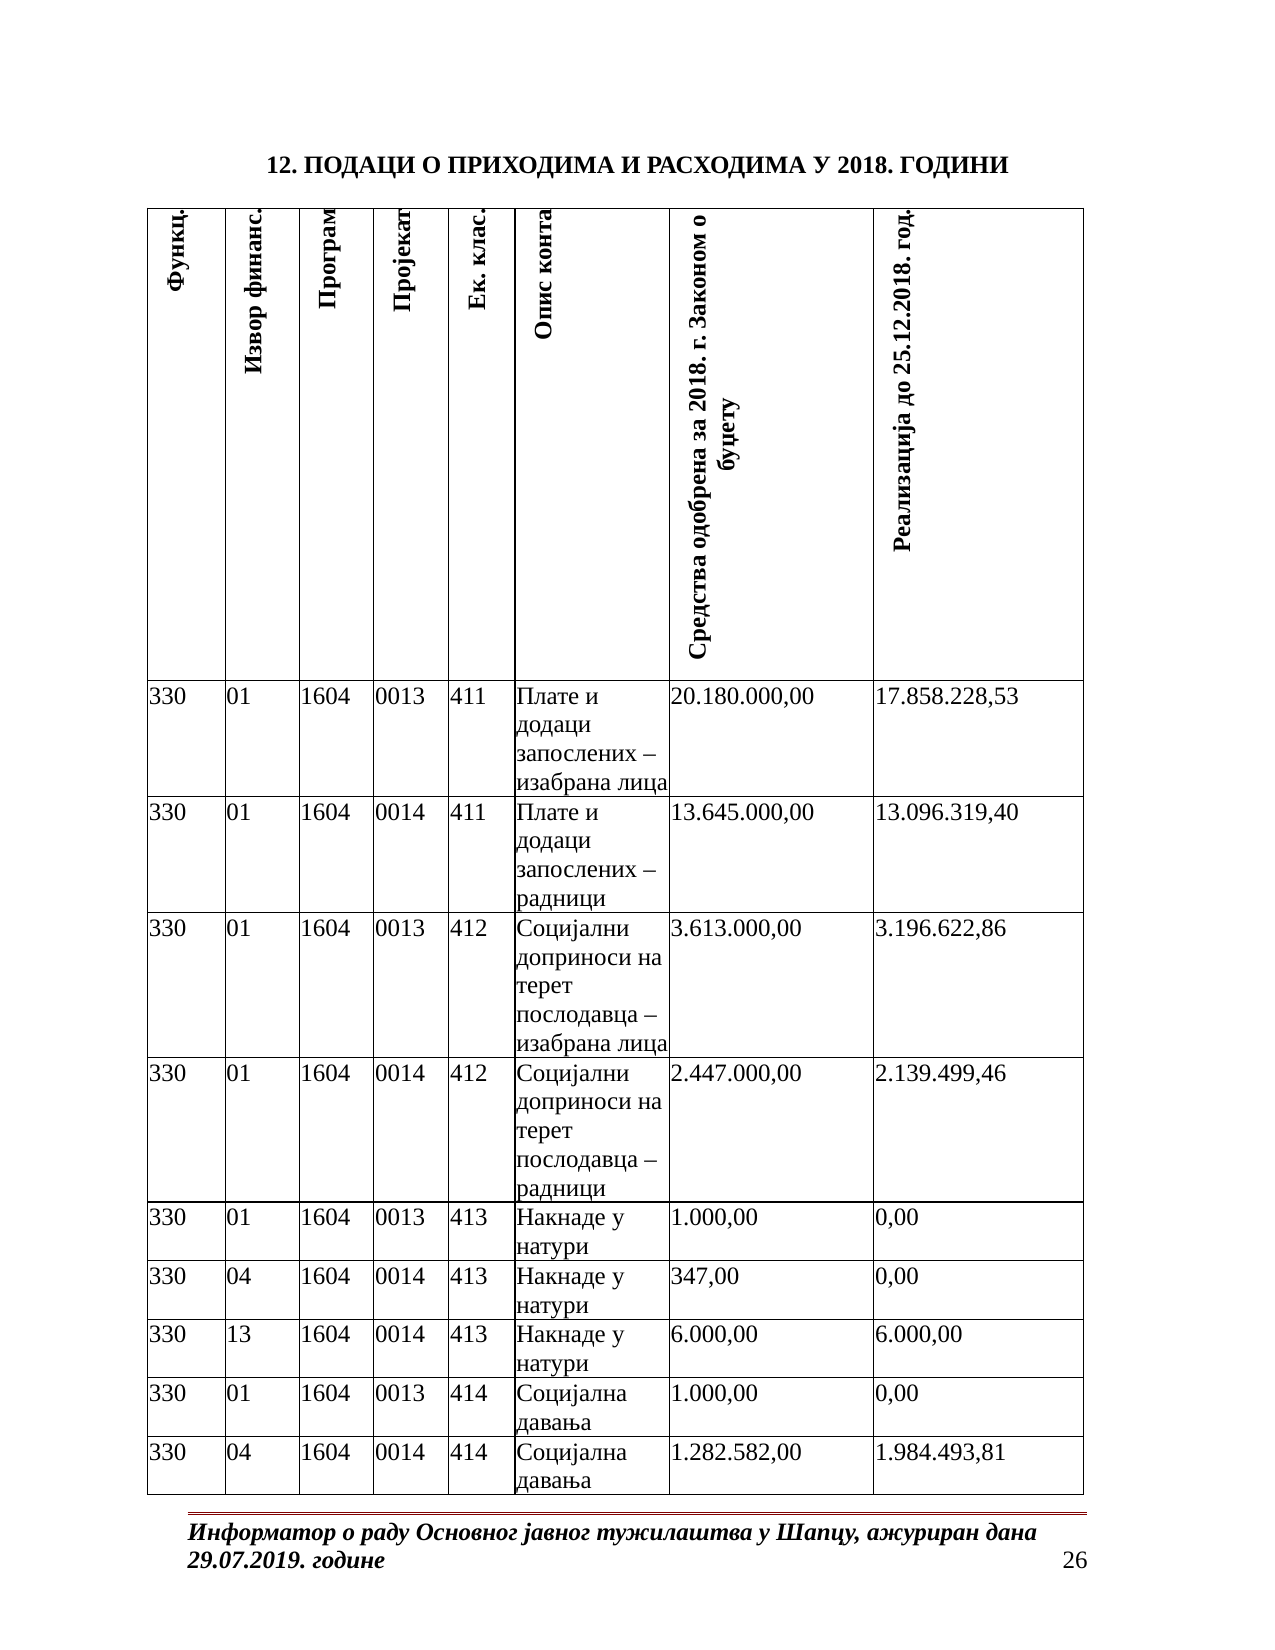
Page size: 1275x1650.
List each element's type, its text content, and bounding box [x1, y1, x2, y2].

table_cell 330 [148, 1058, 225, 1201]
table_cell 6.000,00 [874, 1320, 1083, 1377]
table_header Извор финанс. [226, 209, 299, 680]
table_cell 1.282.582,00 [670, 1437, 873, 1494]
table_cell 0014 [374, 1058, 448, 1201]
table_header Опис конта [516, 209, 669, 680]
table_header Ек. клас. [449, 209, 514, 680]
table_cell 1.000,00 [670, 1378, 873, 1436]
table_cell 412 [449, 913, 514, 1057]
table_cell 1604 [300, 1320, 373, 1377]
table_cell 20.180.000,00 [670, 681, 873, 796]
table_cell 01 [226, 913, 299, 1057]
table_cell 413 [449, 1203, 514, 1260]
table_cell Социјални доприноси на терет послодавца – радници [516, 1058, 669, 1201]
table_cell 414 [449, 1378, 514, 1436]
table_cell 17.858.228,53 [874, 681, 1083, 796]
table_cell 0013 [374, 681, 448, 796]
table_cell 330 [148, 797, 225, 912]
table_cell Социјална давања [516, 1378, 669, 1436]
table_cell 1604 [300, 1058, 373, 1201]
table_cell 330 [148, 1378, 225, 1436]
table_cell 330 [148, 1437, 225, 1494]
table_cell 3.613.000,00 [670, 913, 873, 1057]
table_cell Социјални доприноси на терет послодавца – изабрана лица [516, 913, 669, 1057]
table_cell 2.447.000,00 [670, 1058, 873, 1201]
table_cell Накнаде у натури [516, 1320, 669, 1377]
table_cell 330 [148, 1320, 225, 1377]
table_cell Плате и додаци запослених – изабрана лица [516, 681, 669, 796]
table_cell 01 [226, 1058, 299, 1201]
table_cell 330 [148, 1261, 225, 1318]
table_cell 0013 [374, 1378, 448, 1436]
table_header Средства одобрена за 2018. г. Законом о буџету [670, 209, 873, 680]
table_cell 13 [226, 1320, 299, 1377]
table_cell 3.196.622,86 [874, 913, 1083, 1057]
table_cell 01 [226, 797, 299, 912]
table_cell 0013 [374, 1203, 448, 1260]
table_cell 1604 [300, 681, 373, 796]
table_cell 13.645.000,00 [670, 797, 873, 912]
table_cell 1604 [300, 913, 373, 1057]
table_header Програм [300, 209, 373, 680]
table_cell 2.139.499,46 [874, 1058, 1083, 1201]
table_cell 0014 [374, 1320, 448, 1377]
table_header Реализација до 25.12.2018. год. [874, 209, 1083, 680]
table_cell 04 [226, 1437, 299, 1494]
table_cell 414 [449, 1437, 514, 1494]
table_cell 413 [449, 1261, 514, 1318]
table_cell 1.000,00 [670, 1203, 873, 1260]
table_cell 0014 [374, 1437, 448, 1494]
table_cell 1604 [300, 1261, 373, 1318]
table_cell Накнаде у натури [516, 1261, 669, 1318]
table_cell 1604 [300, 1437, 373, 1494]
table_cell 13.096.319,40 [874, 797, 1083, 912]
table_cell 0,00 [874, 1261, 1083, 1318]
text 12. ПОДАЦИ О ПРИХОДИМА И РАСХОДИМА У 2018. ГОДИНИ [187, 150, 1087, 179]
table_cell Социјална давања [516, 1437, 669, 1494]
table_cell 01 [226, 1203, 299, 1260]
table_cell 330 [148, 681, 225, 796]
table_cell 330 [148, 913, 225, 1057]
table_cell 411 [449, 797, 514, 912]
table_cell 1604 [300, 797, 373, 912]
table_cell 0014 [374, 797, 448, 912]
table_cell 0,00 [874, 1378, 1083, 1436]
table_cell 6.000,00 [670, 1320, 873, 1377]
table_cell 330 [148, 1203, 225, 1260]
table_cell 01 [226, 681, 299, 796]
table_cell 0014 [374, 1261, 448, 1318]
table_cell 347,00 [670, 1261, 873, 1318]
table_cell 412 [449, 1058, 514, 1201]
table_cell 0013 [374, 913, 448, 1057]
table_header Функц. [148, 209, 225, 680]
table_cell 1.984.493,81 [874, 1437, 1083, 1494]
table_cell 04 [226, 1261, 299, 1318]
table_cell Накнаде у натури [516, 1203, 669, 1260]
table_cell 413 [449, 1320, 514, 1377]
table_cell 1604 [300, 1203, 373, 1260]
table_cell 1604 [300, 1378, 373, 1436]
table_header Пројекат [374, 209, 448, 680]
table_cell 01 [226, 1378, 299, 1436]
table_cell 411 [449, 681, 514, 796]
table_cell Плате и додаци запослених – радници [516, 797, 669, 912]
table_cell 0,00 [874, 1203, 1083, 1260]
